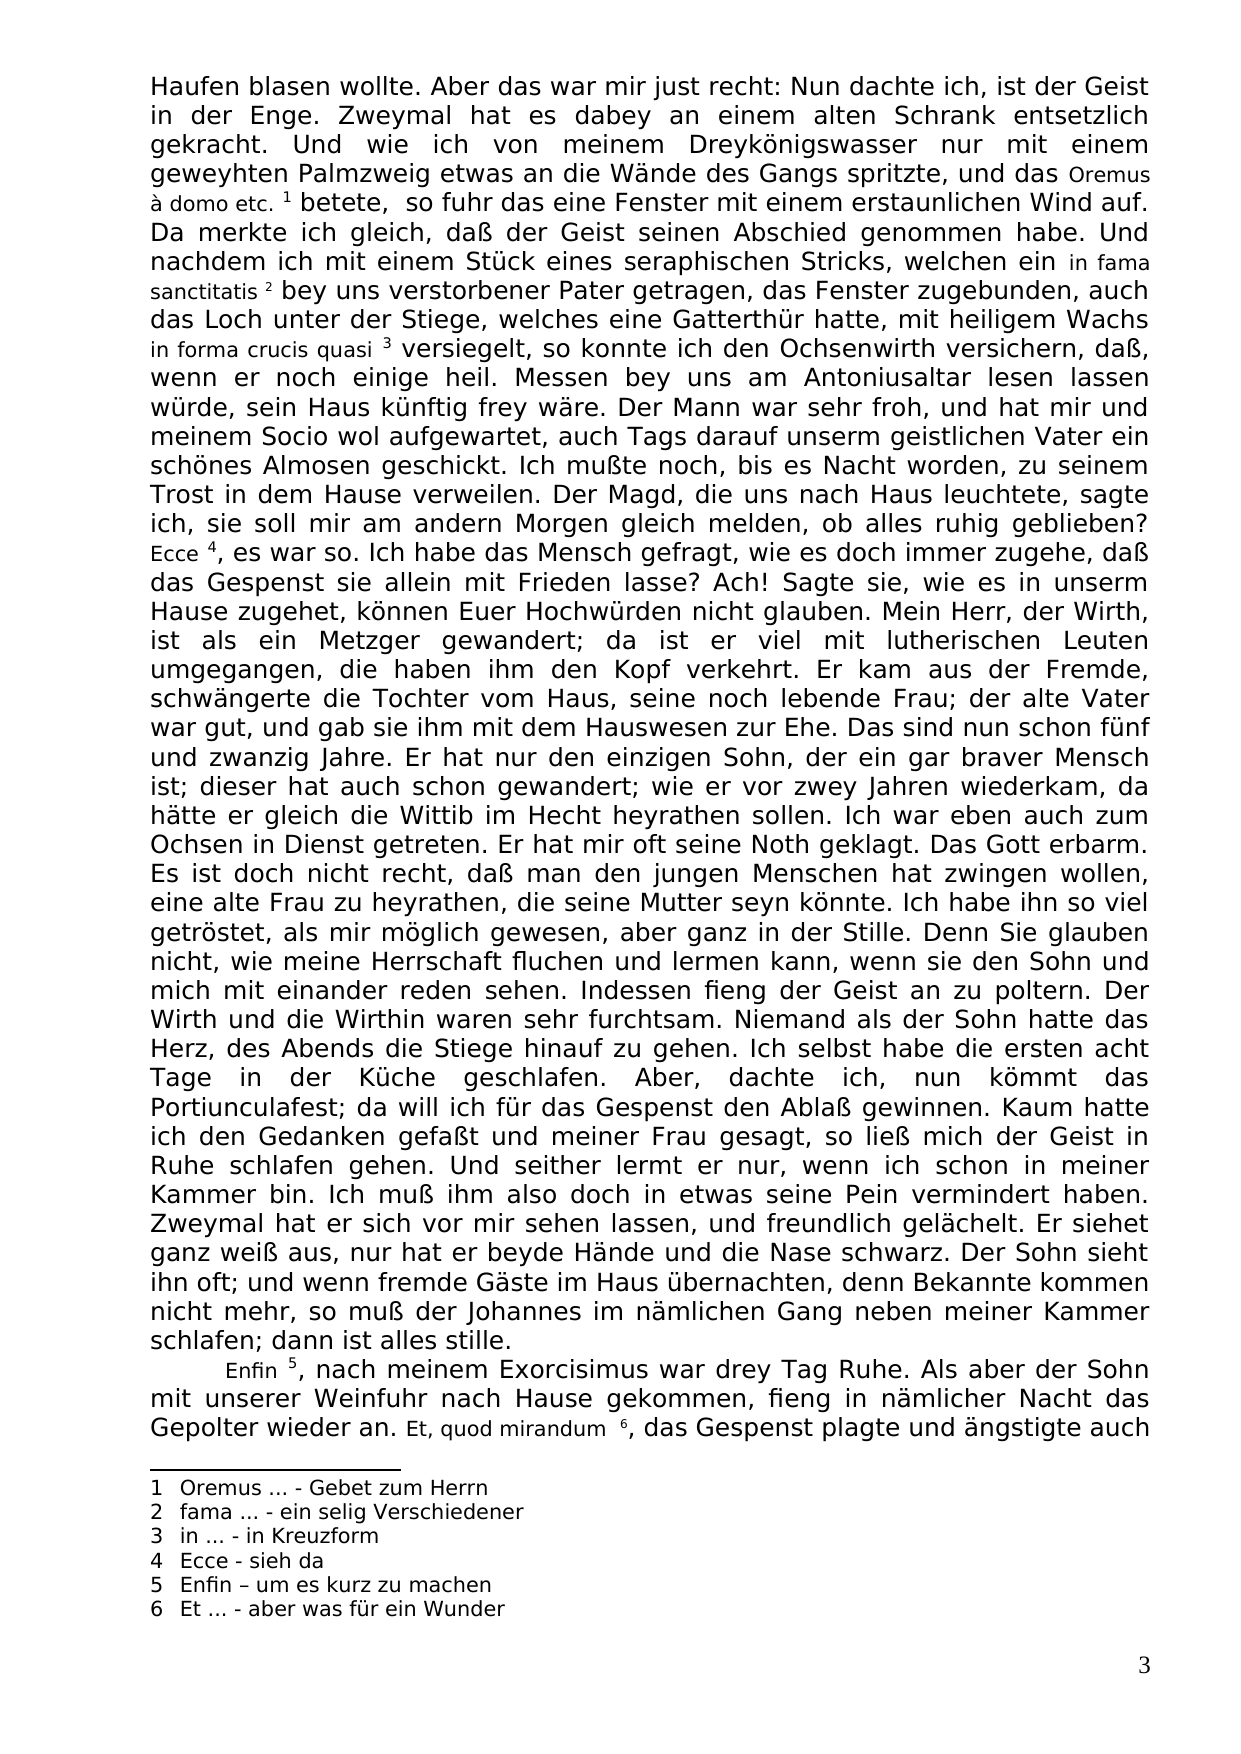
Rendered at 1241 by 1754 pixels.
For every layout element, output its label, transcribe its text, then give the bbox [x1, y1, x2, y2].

text Et ... - aber was für ein Wunder [150, 1597, 1151, 1622]
text Enfin – um es kurz zu machen [150, 1573, 1151, 1597]
text Oremus ... - Gebet zum Herrn [150, 1476, 1151, 1500]
text Haufen blasen wollte. Aber das war mir just recht: Nun dachte ich, ist der Geist in der Enge. Zweymal hat es dabey an einem alten Schrank entsetzlich gekracht. Und wie ich von meinem Dreykönigswasser nur mit einem geweyhten Palmzweig etwas an die Wände des Gangs spritzte, und das Oremus à domo etc. betete, so fuhr das eine Fenster mit einem erstaunlichen Wind auf. Da merkte ich gleich, daß der Geist seinen Abschied genommen habe. Und nachdem ich mit einem Stück eines seraphischen Stricks, welchen ein in fama sanctitatis bey uns verstorbener Pater getragen, das Fenster zugebunden, auch das Loch unter der Stiege, welches eine Gatterthür hatte, mit heiligem Wachs in forma crucis quasi versiegelt, so konnte ich den Ochsenwirth versichern, daß, wenn er noch einige heil. Messen bey uns am Antoniusaltar lesen lassen würde, sein Haus künftig frey wäre. Der Mann war sehr froh, und hat mir und meinem Socio wol aufgewartet, auch Tags darauf unserm geistlichen Vater ein schönes Almosen geschickt. Ich mußte noch, bis es Nacht worden, zu seinem Trost in dem Hause verweilen. Der Magd, die uns nach Haus leuchtete, sagte ich, sie soll mir am andern Morgen gleich melden, ob alles ruhig geblieben? Ecce , es war so. Ich habe das Mensch gefragt, wie es doch immer zugehe, daß das Gespenst sie allein mit Frieden lasse? Ach! Sagte sie, wie es in unserm Hause zugehet, können Euer Hochwürden nicht glauben. Mein Herr, der Wirth, ist als ein Metzger gewandert; da ist er viel mit lutherischen Leuten umgegangen, die haben ihm den Kopf verkehrt. Er kam aus der Fremde, schwängerte die Tochter vom Haus, seine noch lebende Frau; der alte Vater war gut, und gab sie ihm mit dem Hauswesen zur Ehe. Das sind nun schon fünf und zwanzig Jahre. Er hat nur den einzigen Sohn, der ein gar braver Mensch ist; dieser hat auch schon gewandert; wie er vor zwey Jahren wiederkam, da hätte er gleich die Wittib im Hecht heyrathen sollen. Ich war eben auch zum Ochsen in Dienst getreten. Er hat mir oft seine Noth geklagt. Das Gott erbarm. Es ist doch nicht recht, daß man den jungen Menschen hat zwingen wollen, eine alte Frau zu heyrathen, die seine Mutter seyn könnte. Ich habe ihn so viel getröstet, als mir möglich gewesen, aber ganz in der Stille. Denn Sie glauben nicht, wie meine Herrschaft fluchen und lermen kann, wenn sie den Sohn und mich mit einander reden sehen. Indessen fieng der Geist an zu poltern. Der Wirth und die Wirthin waren sehr furchtsam. Niemand als der Sohn hatte das Herz, des Abends die Stiege hinauf zu gehen. Ich selbst habe die ersten acht Tage in der Küche geschlafen. Aber, dachte ich, nun kömmt das Portiunculafest; da will ich für das Gespenst den Ablaß gewinnen. Kaum hatte ich den Gedanken gefaßt und meiner Frau gesagt, so ließ mich der Geist in Ruhe schlafen gehen. Und seither lermt er nur, wenn ich schon in meiner Kammer bin. Ich muß ihm also doch in etwas seine Pein vermindert haben. Zweymal hat er sich vor mir sehen lassen, und freundlich gelächelt. Er siehet ganz weiß aus, nur hat er beyde Hände und die Nase schwarz. Der Sohn sieht ihn oft; und wenn fremde Gäste im Haus übernachten, denn Bekannte kommen nicht mehr, so muß der Johannes im nämlichen Gang neben meiner Kammer schlafen; dann ist alles stille. [150, 72, 1151, 1355]
text in ... - in Kreuzform [150, 1524, 1151, 1549]
text fama ... - ein selig Verschiedener [150, 1500, 1151, 1524]
text Enfin , nach meinem Exorcisimus war drey Tag Ruhe. Als aber der Sohn mit unserer Weinfuhr nach Hause gekommen, fieng in nämlicher Nacht das Gepolter wieder an. Et, quod mirandum , das Gespenst plagte und ängstigte auch [150, 1355, 1151, 1443]
text Ecce - sieh da [150, 1549, 1151, 1573]
